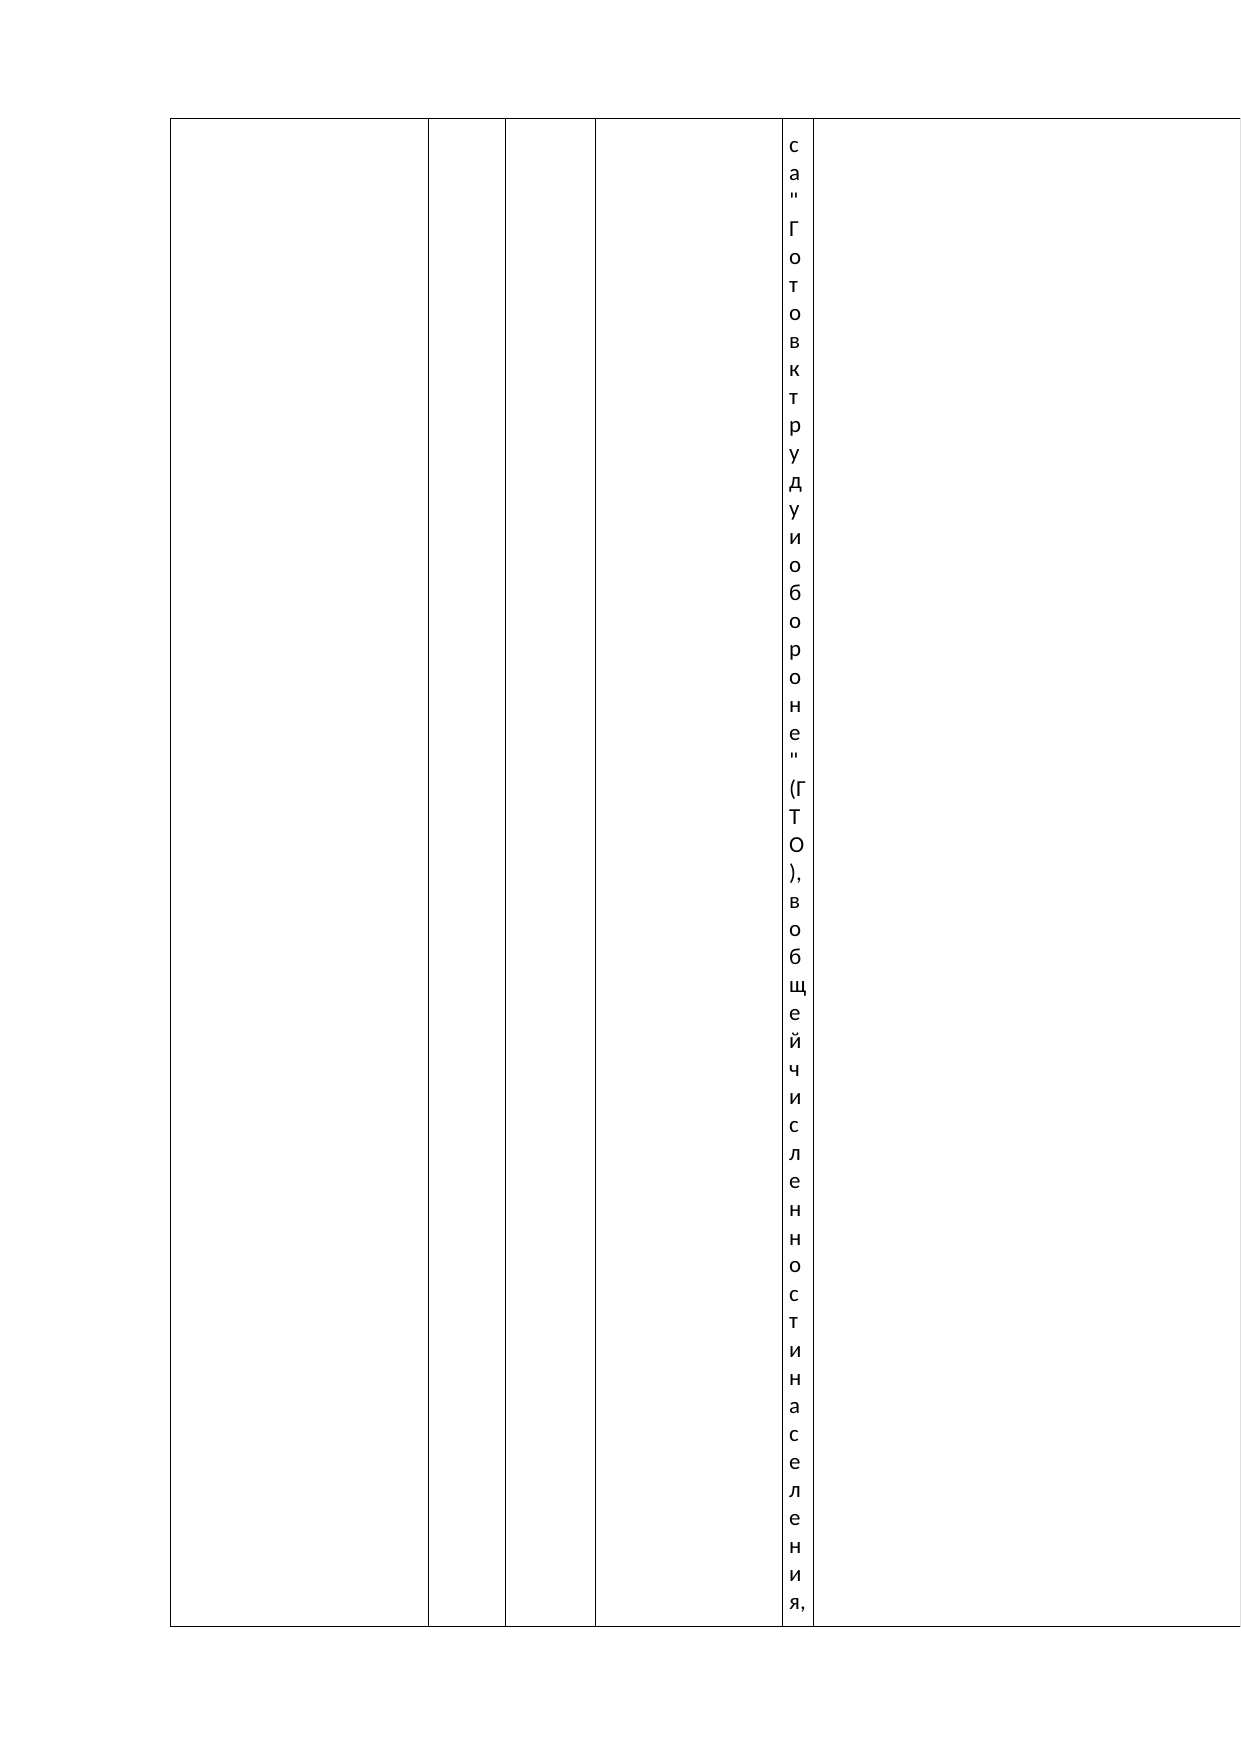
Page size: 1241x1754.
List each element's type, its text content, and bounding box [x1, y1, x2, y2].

table_cell [506, 119, 595, 1626]
table_cell [596, 119, 782, 1626]
table_cell [814, 119, 1240, 1626]
table_cell са "Готов к труду и обороне" (ГТО), в общей численности населения, [783, 119, 813, 1626]
table_cell [171, 119, 428, 1626]
table_cell [429, 119, 505, 1626]
